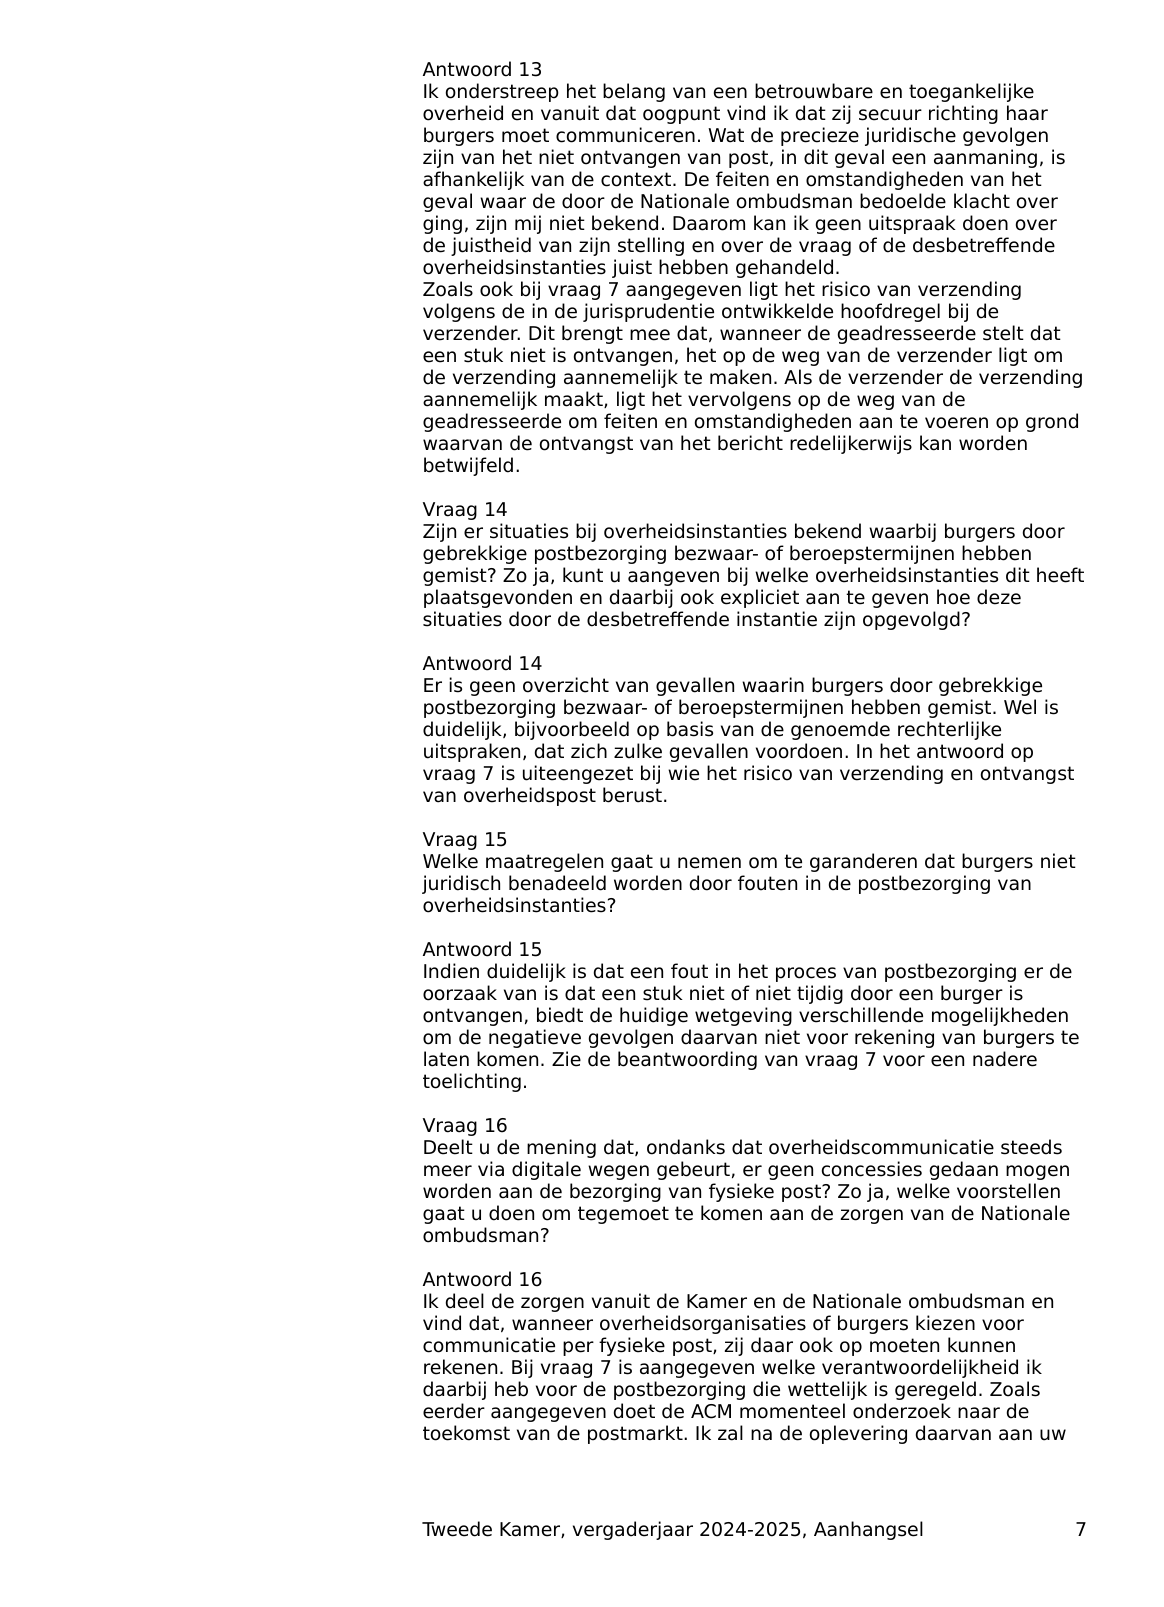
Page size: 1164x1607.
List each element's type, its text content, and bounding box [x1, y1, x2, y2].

text Antwoord 16 [422, 1269, 1087, 1291]
text Vraag 16 [422, 1115, 1087, 1137]
text Vraag 14 [422, 499, 1087, 521]
text Welke maatregelen gaat u nemen om te garanderen dat burgers niet juridisch benadeeld worden door fouten in de postbezorging van overheidsinstanties? [422, 851, 1087, 917]
text Ik onderstreep het belang van een betrouwbare en toegankelijke overheid en vanuit dat oogpunt vind ik dat zij secuur richting haar burgers moet communiceren. Wat de precieze juridische gevolgen zijn van het niet ontvangen van post, in dit geval een aanmaning, is afhankelijk van de context. De feiten en omstandigheden van het geval waar de door de Nationale ombudsman bedoelde klacht over ging, zijn mij niet bekend. Daarom kan ik geen uitspraak doen over de juistheid van zijn stelling en over de vraag of de desbetreffende overheidsinstanties juist hebben gehandeld. [422, 81, 1087, 279]
text Vraag 15 [422, 829, 1087, 851]
text Antwoord 14 [422, 653, 1087, 675]
text Er is geen overzicht van gevallen waarin burgers door gebrekkige postbezorging bezwaar- of beroepstermijnen hebben gemist. Wel is duidelijk, bijvoorbeeld op basis van de genoemde rechterlijke uitspraken, dat zich zulke gevallen voordoen. In het antwoord op vraag 7 is uiteengezet bij wie het risico van verzending en ontvangst van overheidspost berust. [422, 675, 1087, 807]
text Ik deel de zorgen vanuit de Kamer en de Nationale ombudsman en vind dat, wanneer overheidsorganisaties of burgers kiezen voor communicatie per fysieke post, zij daar ook op moeten kunnen rekenen. Bij vraag 7 is aangegeven welke verantwoordelijkheid ik daarbij heb voor de postbezorging die wettelijk is geregeld. Zoals eerder aangegeven doet de ACM momenteel onderzoek naar de toekomst van de postmarkt. Ik zal na de oplevering daarvan aan uw [422, 1291, 1087, 1445]
text Zijn er situaties bij overheidsinstanties bekend waarbij burgers door gebrekkige postbezorging bezwaar- of beroepstermijnen hebben gemist? Zo ja, kunt u aangeven bij welke overheidsinstanties dit heeft plaatsgevonden en daarbij ook expliciet aan te geven hoe deze situaties door de desbetreffende instantie zijn opgevolgd? [422, 521, 1087, 631]
text Zoals ook bij vraag 7 aangegeven ligt het risico van verzending volgens de in de jurisprudentie ontwikkelde hoofdregel bij de verzender. Dit brengt mee dat, wanneer de geadresseerde stelt dat een stuk niet is ontvangen, het op de weg van de verzender ligt om de verzending aannemelijk te maken. Als de verzender de verzending aannemelijk maakt, ligt het vervolgens op de weg van de geadresseerde om feiten en omstandigheden aan te voeren op grond waarvan de ontvangst van het bericht redelijkerwijs kan worden betwijfeld. [422, 279, 1087, 477]
text Antwoord 13 [422, 59, 1087, 81]
text Antwoord 15 [422, 939, 1087, 961]
text Deelt u de mening dat, ondanks dat overheidscommunicatie steeds meer via digitale wegen gebeurt, er geen concessies gedaan mogen worden aan de bezorging van fysieke post? Zo ja, welke voorstellen gaat u doen om tegemoet te komen aan de zorgen van de Nationale ombudsman? [422, 1137, 1087, 1247]
text Indien duidelijk is dat een fout in het proces van postbezorging er de oorzaak van is dat een stuk niet of niet tijdig door een burger is ontvangen, biedt de huidige wetgeving verschillende mogelijkheden om de negatieve gevolgen daarvan niet voor rekening van burgers te laten komen. Zie de beantwoording van vraag 7 voor een nadere toelichting. [422, 961, 1087, 1093]
